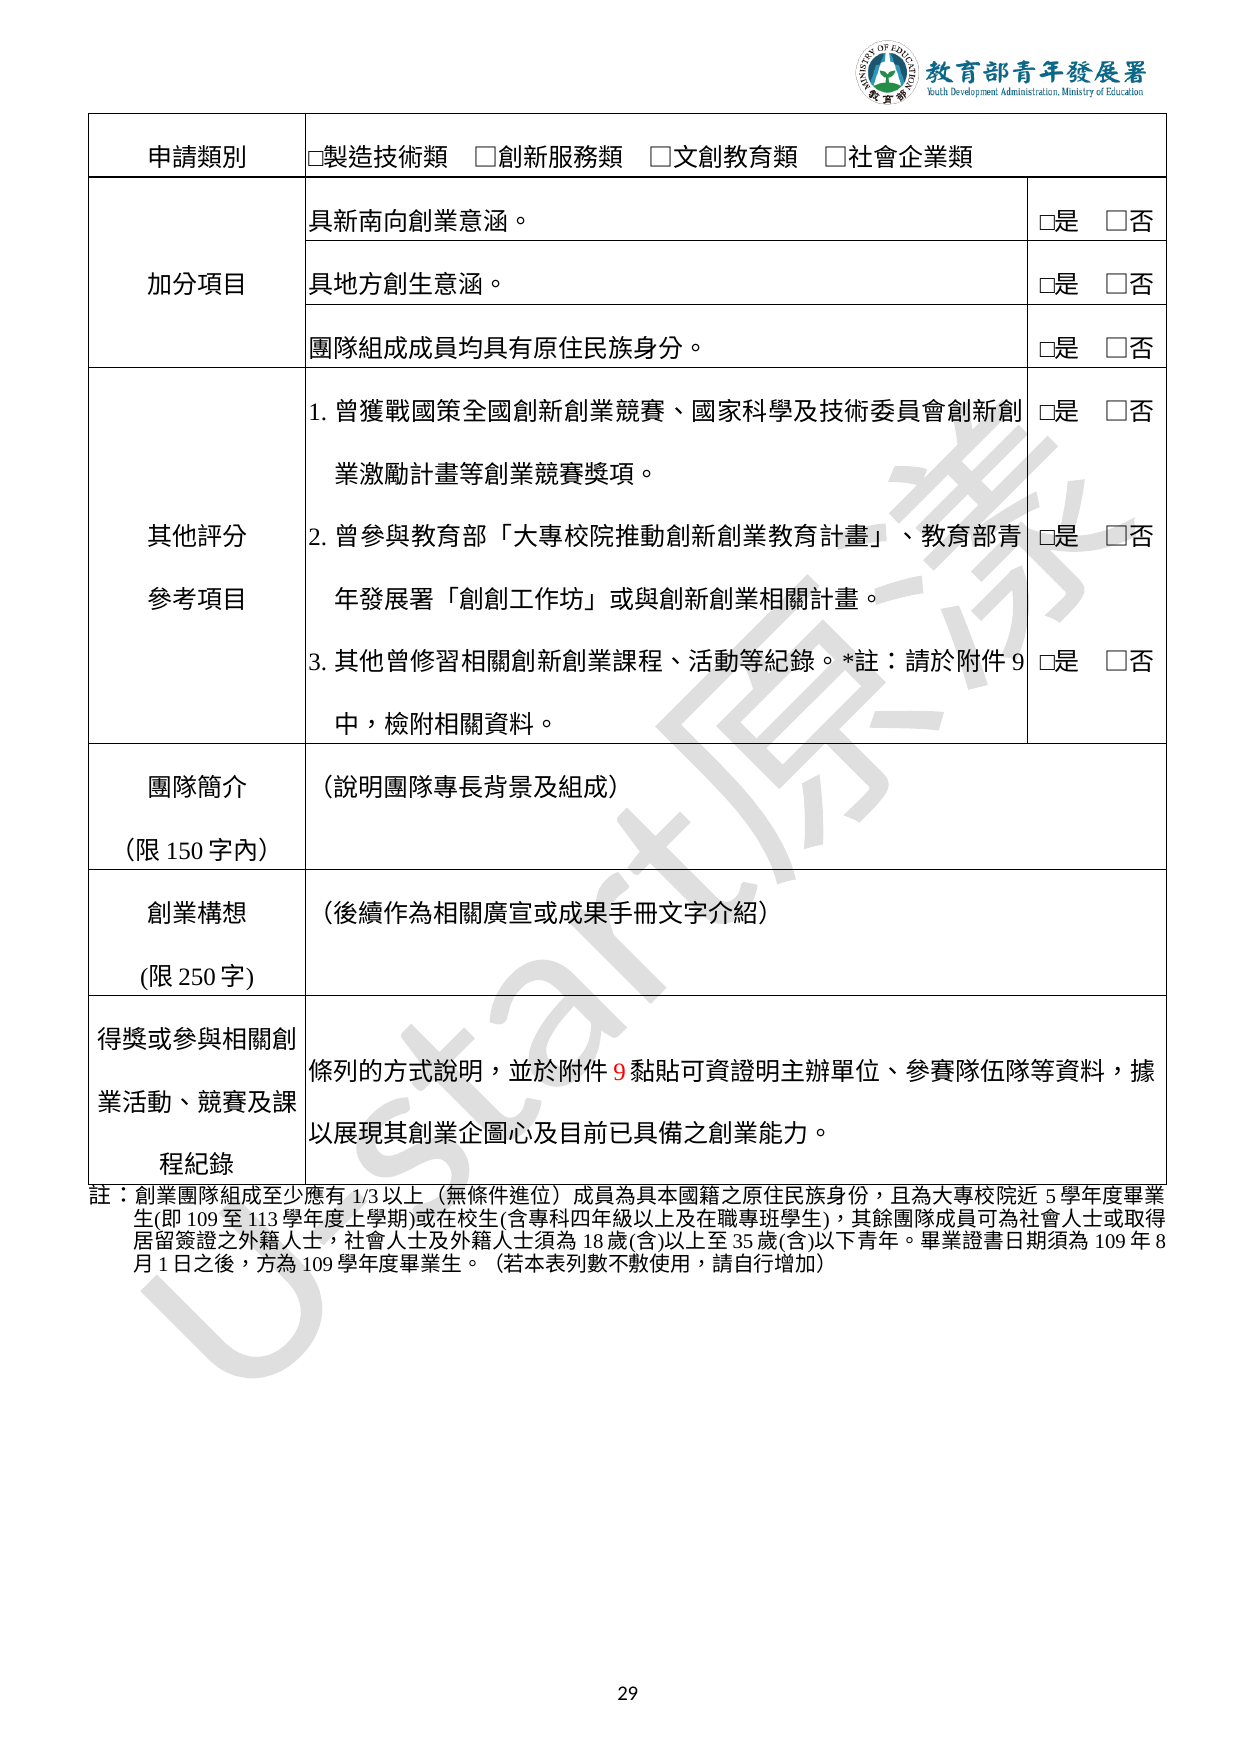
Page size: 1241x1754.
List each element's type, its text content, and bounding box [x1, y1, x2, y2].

table_cell 申請類別 [89, 114, 305, 176]
table_cell □是 □否 [1028, 305, 1166, 367]
table_cell 其他評分 參考項目 [89, 368, 305, 743]
table_cell 具新南向創業意涵。 [306, 178, 1027, 240]
text 註：創業團隊組成至少應有1/3以上（無條件進位）成員為具本國籍之原住民族身份，且為大專校院近5學年度畢業生(即109至113學年度上學期)或在校生(含專科四年級以上及在職專班學生)，其餘團隊成員可為社會人士或取得居留簽證之外籍人士，社會人士及外籍人士須為18歲(含)以上至35歲(含)以下青年。畢業證書日期須為109年8月1日之後，方為109學年度畢業生。（若本表列數不敷使用，請自行增加） [89, 1185, 1167, 1276]
table_cell （說明團隊專長背景及組成） [306, 744, 772, 869]
table_cell 曾獲戰國策全國創新創業競賽、國家科學及技術委員會創新創業激勵計畫等創業競賽獎項。 曾參與教育部「大專校院推動創新創業教育計畫」、教育部青年發展署「創創工作坊」或與創新創業相關計畫。 其他曾修習相關創新創業課程、活動等紀錄。*註：請於附件9中，檢附相關資料。 [306, 368, 1027, 743]
table_cell 加分項目 [89, 178, 305, 367]
table_cell □製造技術類 □創新服務類 □文創教育類 □社會企業類 [306, 114, 1166, 176]
table_cell □是 □否 [1028, 241, 1166, 303]
table_cell □是 □否 □是 □否 □是 □否 [1028, 368, 1166, 743]
table_cell 條列的方式說明，並於附件9黏貼可資證明主辦單位、參賽隊伍隊等資料，據以展現其創業企圖心及目前已具備之創業能力。 [306, 996, 1166, 1184]
table_cell 團隊組成成員均具有原住民族身分。 [306, 305, 1027, 367]
table_cell □是 □否 [1028, 178, 1166, 240]
table_cell 具地方創生意涵。 [306, 241, 1027, 303]
table_cell 團隊簡介 （限150字內） [89, 744, 305, 869]
table_cell （後續作為相關廣宣或成果手冊文字介紹） [306, 870, 1166, 995]
table_cell 得獎或參與相關創業活動、競賽及課程紀錄 [89, 996, 305, 1184]
table_cell 創業構想 (限250字) [89, 870, 305, 995]
table_cell [702, 744, 1166, 869]
